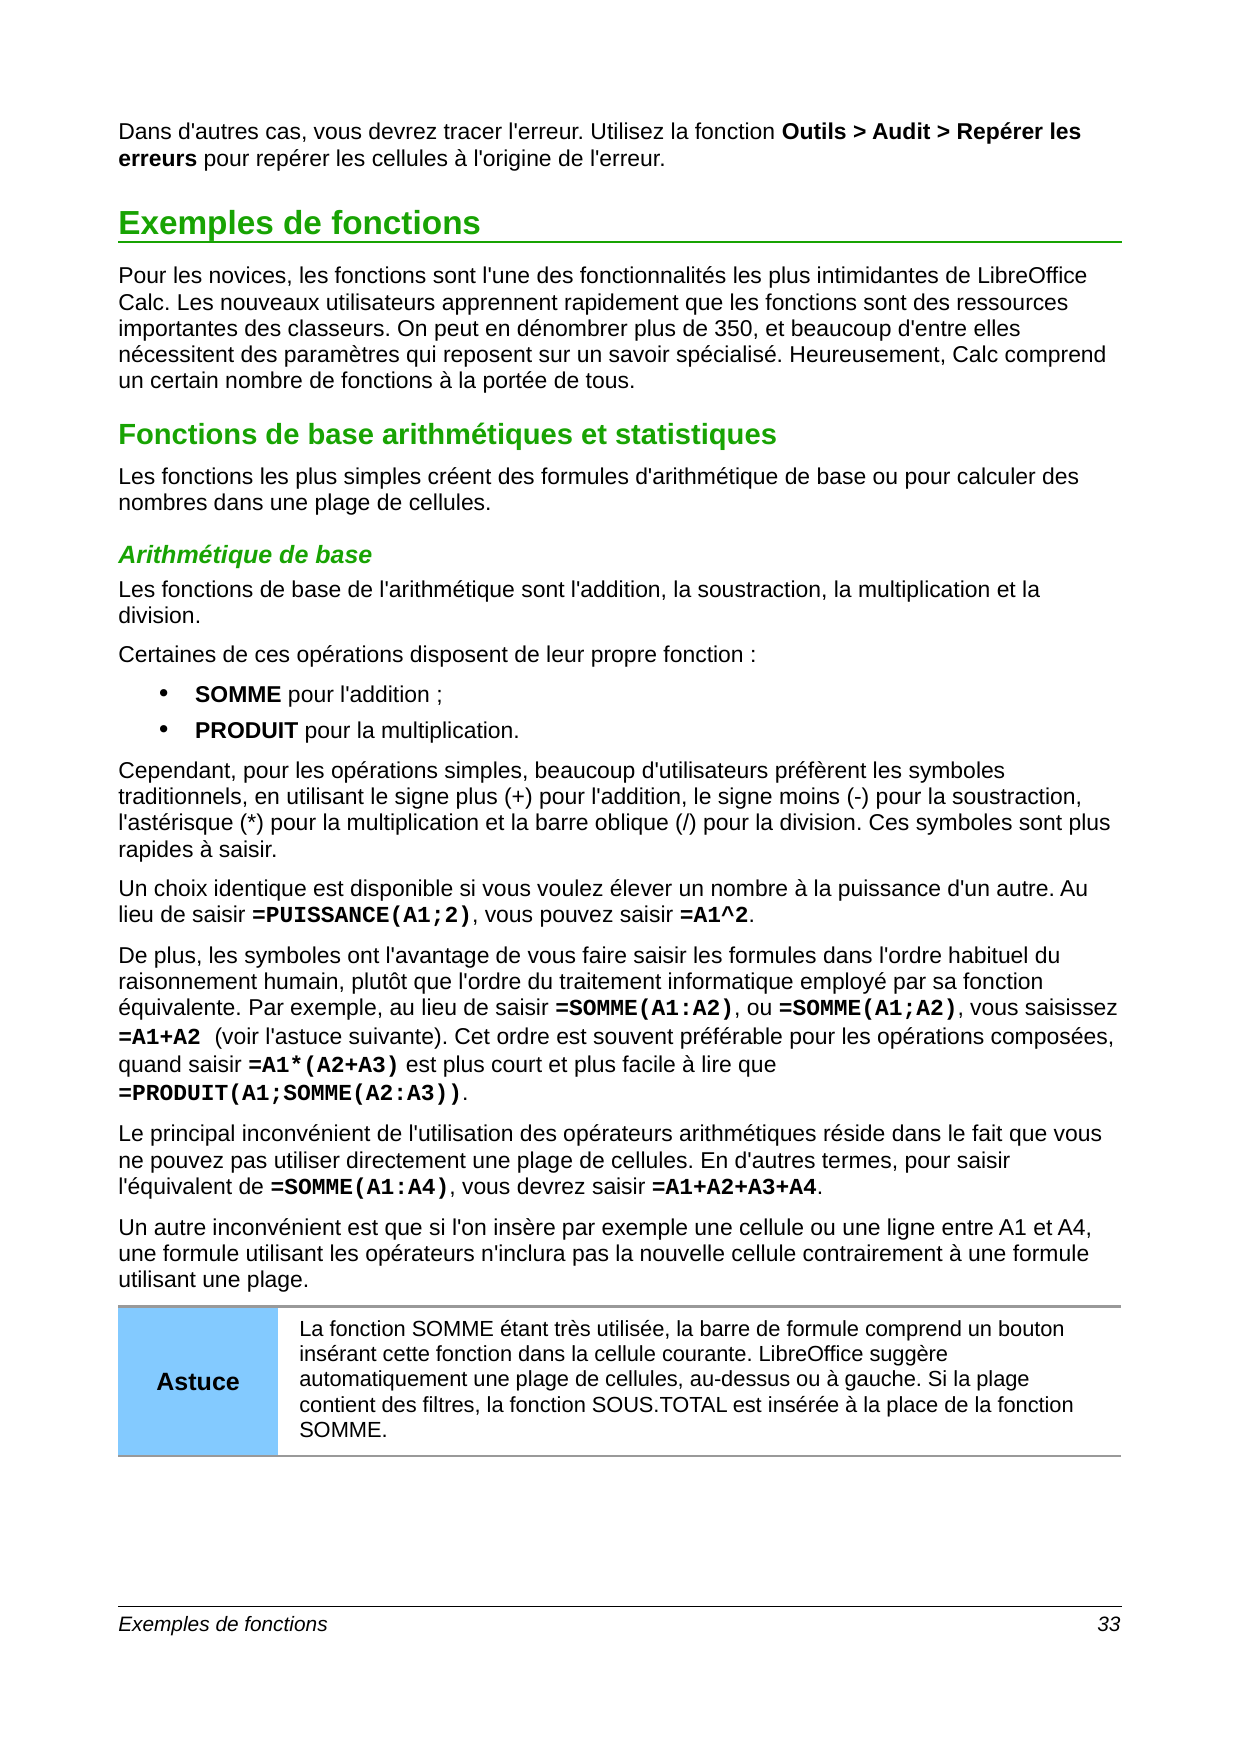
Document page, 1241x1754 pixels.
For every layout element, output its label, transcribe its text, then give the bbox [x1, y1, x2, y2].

subtitle Exemples de fonctions [118, 203, 1122, 241]
text Certaines de ces opérations disposent de leur propre fonction : [118, 641, 1122, 667]
table_header Astuce [118, 1308, 278, 1455]
subtitle Fonctions de base arithmétiques et statistiques [118, 417, 1122, 450]
text Dans d'autres cas, vous devrez tracer l'erreur. Utilisez la fonction Outils > Audit > Repérer les erreurs pour repérer les cellules à l'origine de l'erreur. [118, 118, 1122, 171]
text Les fonctions les plus simples créent des formules d'arithmétique de base ou pour calculer des nombres dans une plage de cellules. [118, 463, 1122, 516]
list PRODUIT pour la multiplication. [156, 715, 1122, 744]
subtitle Arithmétique de base [118, 541, 1122, 569]
text Pour les novices, les fonctions sont l'une des fonctionnalités les plus intimidantes de LibreOffice Calc. Les nouveaux utilisateurs apprennent rapidement que les fonctions sont des ressources importantes des classeurs. On peut en dénombrer plus de 350, et beaucoup d'entre elles nécessitent des paramètres qui reposent sur un savoir spécialisé. Heureusement, Calc comprend un certain nombre de fonctions à la portée de tous. [118, 262, 1122, 394]
list SOMME pour l'addition ; [156, 679, 1122, 709]
text Les fonctions de base de l'arithmétique sont l'addition, la soustraction, la multiplication et la division. [118, 576, 1122, 628]
text De plus, les symboles ont l'avantage de vous faire saisir les formules dans l'ordre habituel du raisonnement humain, plutôt que l'ordre du traitement informatique employé par sa fonction équivalente. Par exemple, au lieu de saisir =SOMME(A1:A2), ou =SOMME(A1;A2), vous saisissez =A1+A2 (voir l'astuce suivante). Cet ordre est souvent préférable pour les opérations composées, quand saisir =A1*(A2+A3) est plus court et plus facile à lire que =PRODUIT(A1;SOMME(A2:A3)). [118, 942, 1122, 1108]
text Le principal inconvénient de l'utilisation des opérateurs arithmétiques réside dans le fait que vous ne pouvez pas utiliser directement une plage de cellules. En d'autres termes, pour saisir l'équivalent de =SOMME(A1:A4), vous devrez saisir =A1+A2+A3+A4. [118, 1120, 1122, 1201]
text Un autre inconvénient est que si l'on insère par exemple une cellule ou une ligne entre A1 et A4, une formule utilisant les opérateurs n'inclura pas la nouvelle cellule contrairement à une formule utilisant une plage. [118, 1214, 1122, 1293]
text Un choix identique est disponible si vous voulez élever un nombre à la puissance d'un autre. Au lieu de saisir =PUISSANCE(A1;2), vous pouvez saisir =A1^2. [118, 874, 1122, 929]
text Cependant, pour les opérations simples, beaucoup d'utilisateurs préfèrent les symboles traditionnels, en utilisant le signe plus (+) pour l'addition, le signe moins (-) pour la soustraction, l'astérisque (*) pour la multiplication et la barre oblique (/) pour la division. Ces symboles sont plus rapides à saisir. [118, 757, 1122, 862]
table_header La fonction SOMME étant très utilisée, la barre de formule comprend un bouton insérant cette fonction dans la cellule courante. LibreOffice suggère automatiquement une plage de cellules, au-dessus ou à gauche. Si la plage contient des filtres, la fonction SOUS.TOTAL est insérée à la place de la fonction SOMME. [278, 1308, 1121, 1455]
